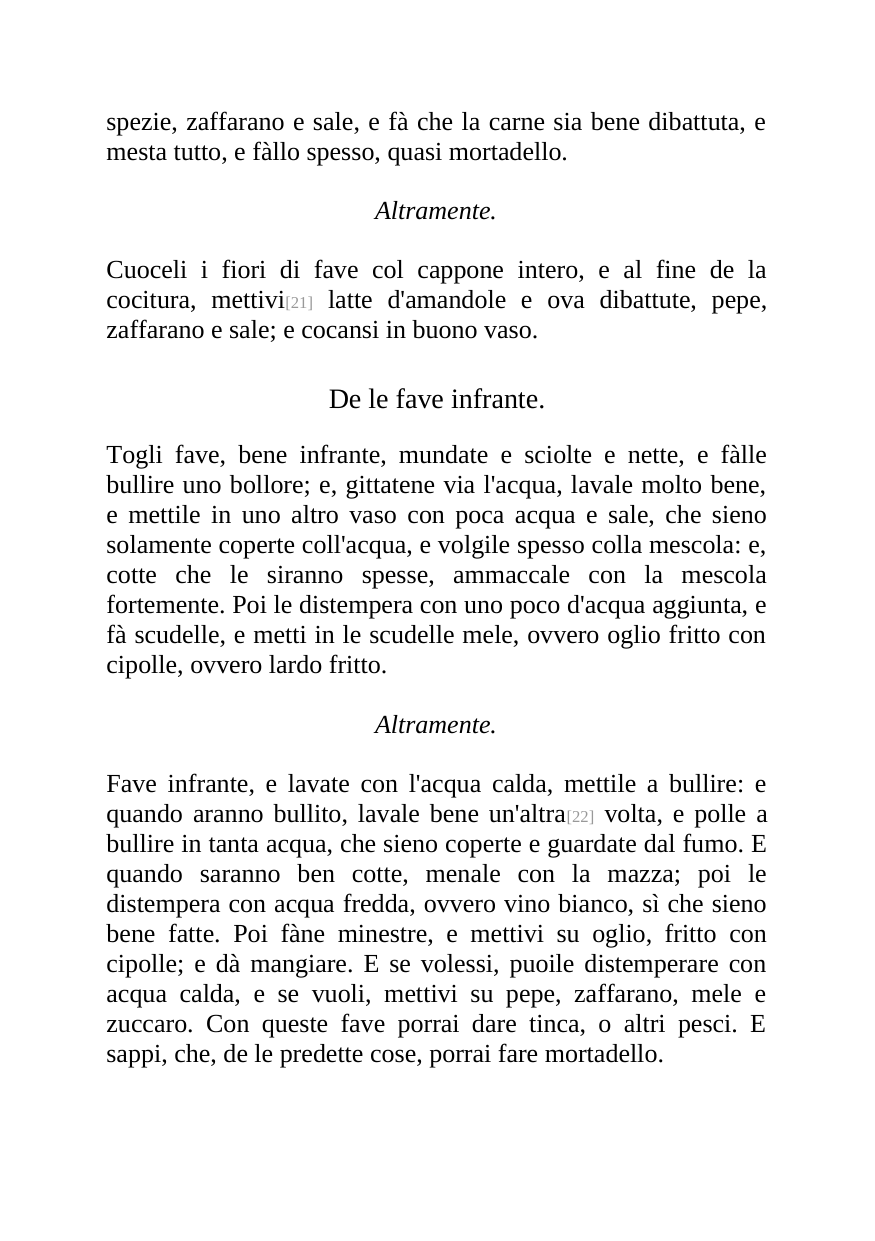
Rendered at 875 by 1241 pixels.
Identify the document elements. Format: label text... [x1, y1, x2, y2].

text Togli fave, bene infrante, mundate e sciolte e nette, e fàlle bullire uno bollore; e, gittatene via l'acqua, lavale molto bene, e mettile in uno altro vaso con poca acqua e sale, che sieno solamente coperte coll'acqua, e volgile spesso colla mescola: e, cotte che le siranno spesse, ammaccale con la mescola fortemente. Poi le distempera con uno poco d'acqua aggiunta, e fà scudelle, e metti in le scudelle mele, ovvero oglio fritto con cipolle, ovvero lardo fritto. [106, 439, 768, 679]
text Altramente. [106, 709, 768, 739]
text spezie, zaffarano e sale, e fà che la carne sia bene dibattuta, e mesta tutto, e fàllo spesso, quasi mortadello. [106, 106, 768, 166]
text Altramente. [106, 195, 768, 225]
subtitle De le fave infrante. [106, 382, 768, 414]
text Cuoceli i fiori di fave col cappone intero, e al fine de la cocitura, mettivi[21] latte d'amandole e ova dibattute, pepe, zaffarano e sale; e cocansi in buono vaso. [106, 254, 768, 344]
text Fave infrante, e lavate con l'acqua calda, mettile a bullire: e quando aranno bullito, lavale bene un'altra[22] volta, e polle a bullire in tanta acqua, che sieno coperte e guardate dal fumo. E quando saranno ben cotte, menale con la mazza; poi le distempera con acqua fredda, ovvero vino bianco, sì che sieno bene fatte. Poi fàne minestre, e mettivi su oglio, fritto con cipolle; e dà mangiare. E se volessi, puoile distemperare con acqua calda, e se vuoli, mettivi su pepe, zaffarano, mele e zuccaro. Con queste fave porrai dare tinca, o altri pesci. E sappi, che, de le predette cose, porrai fare mortadello. [106, 768, 768, 1068]
